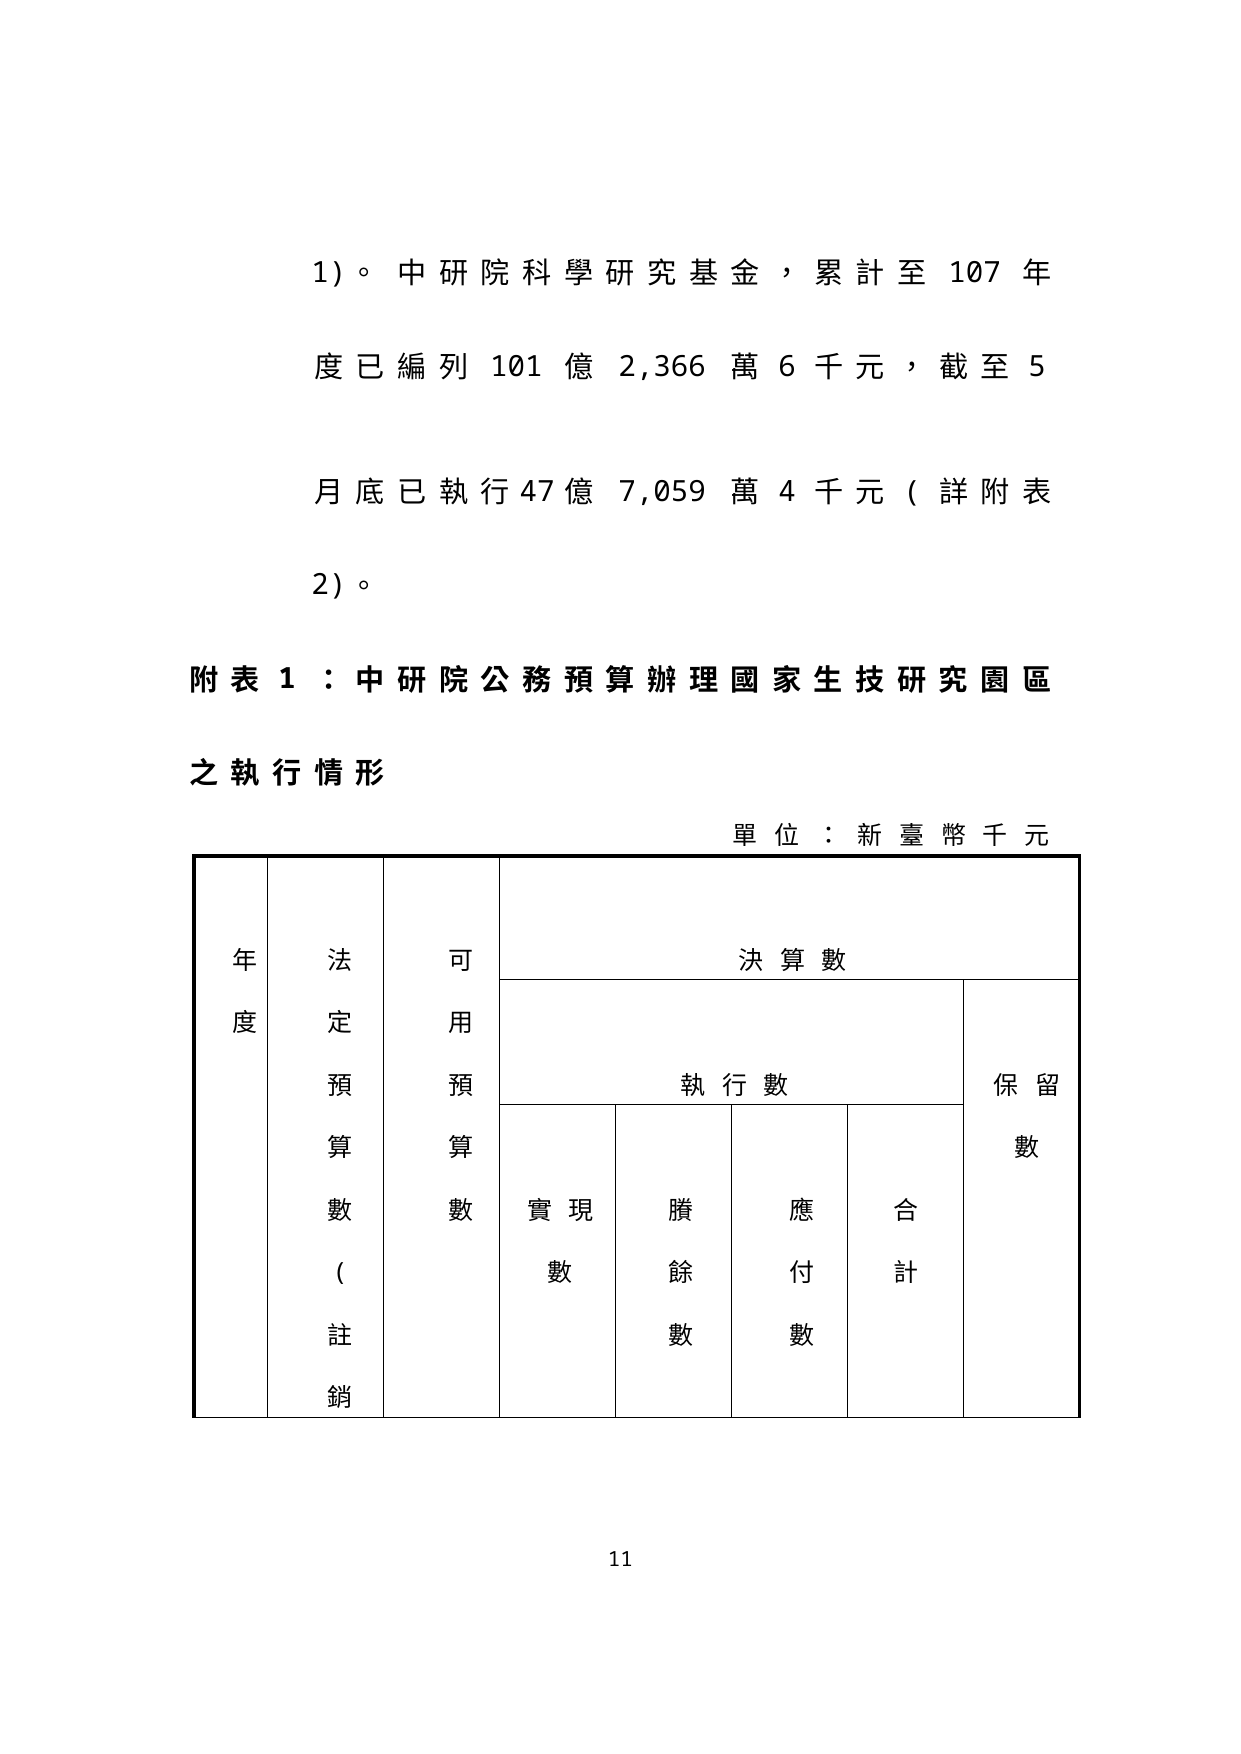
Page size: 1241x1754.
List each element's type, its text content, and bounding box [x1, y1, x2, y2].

table_cell 保留數 [964, 980, 1078, 1417]
text 1)。中研院科學研究基金，累計至107年度已編列101億2,366萬6千元，截至5月底已執行47億7,059萬4千元(詳附表2)。 [301, 229, 1058, 604]
table_cell 執行數 [500, 980, 963, 1104]
text 附表1：中研院公務預算辦理國家生技研究園區之執行情形 [183, 604, 1058, 792]
table_header 決算數 [500, 858, 1078, 979]
table_cell 應付數 [732, 1105, 847, 1417]
text 單位：新臺幣千元 [242, 792, 1058, 854]
table_header 年度 [196, 858, 267, 1417]
table_header 可 用預算數 [384, 858, 499, 1417]
table_header 法 定 預算數 (註銷數) [268, 858, 383, 1417]
table_cell 賸餘數 [616, 1105, 731, 1417]
table_cell 合 計 [848, 1105, 963, 1417]
table_cell 實現數 [500, 1105, 615, 1417]
